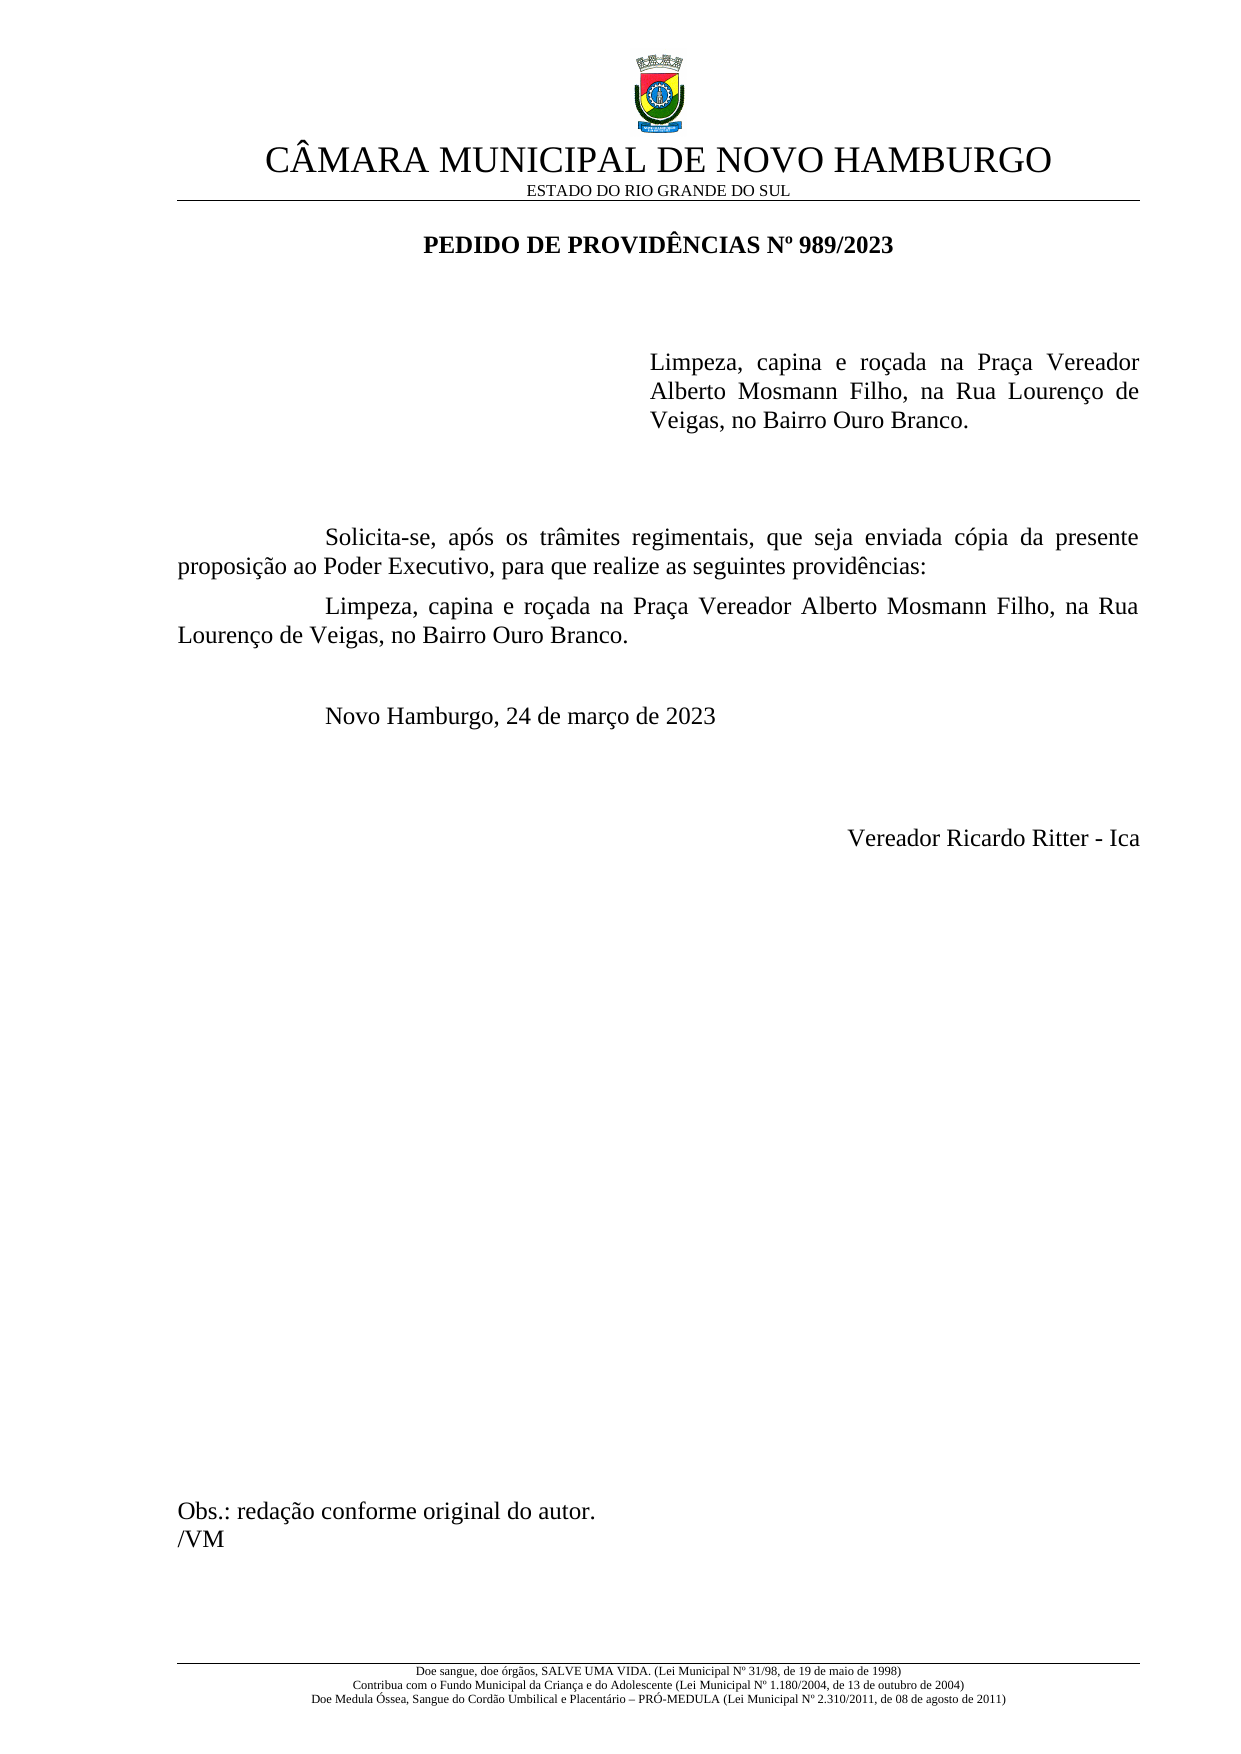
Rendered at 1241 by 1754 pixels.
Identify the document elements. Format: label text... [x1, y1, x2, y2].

text Novo Hamburgo, 24 de março de 2023 [177, 701, 1140, 730]
text PEDIDO DE PROVIDÊNCIAS Nº 989/2023 [177, 230, 1140, 259]
text Solicita-se, após os trâmites regimentais, que seja enviada cópia da presente proposição ao Poder Executivo, para que realize as seguintes providências: [177, 522, 1140, 580]
text Obs.: redação conforme original do autor. [177, 1496, 1140, 1524]
text /VM [177, 1524, 1140, 1553]
text Vereador Ricardo Ritter - Ica [177, 823, 1140, 852]
text Limpeza, capina e roçada na Praça Vereador Alberto Mosmann Filho, na Rua Lourenço de Veigas, no Bairro Ouro Branco. [177, 591, 1140, 649]
picture [630, 48, 687, 137]
text Limpeza, capina e roçada na Praça Vereador Alberto Mosmann Filho, na Rua Lourenço de Veigas, no Bairro Ouro Branco. [649, 347, 1140, 434]
